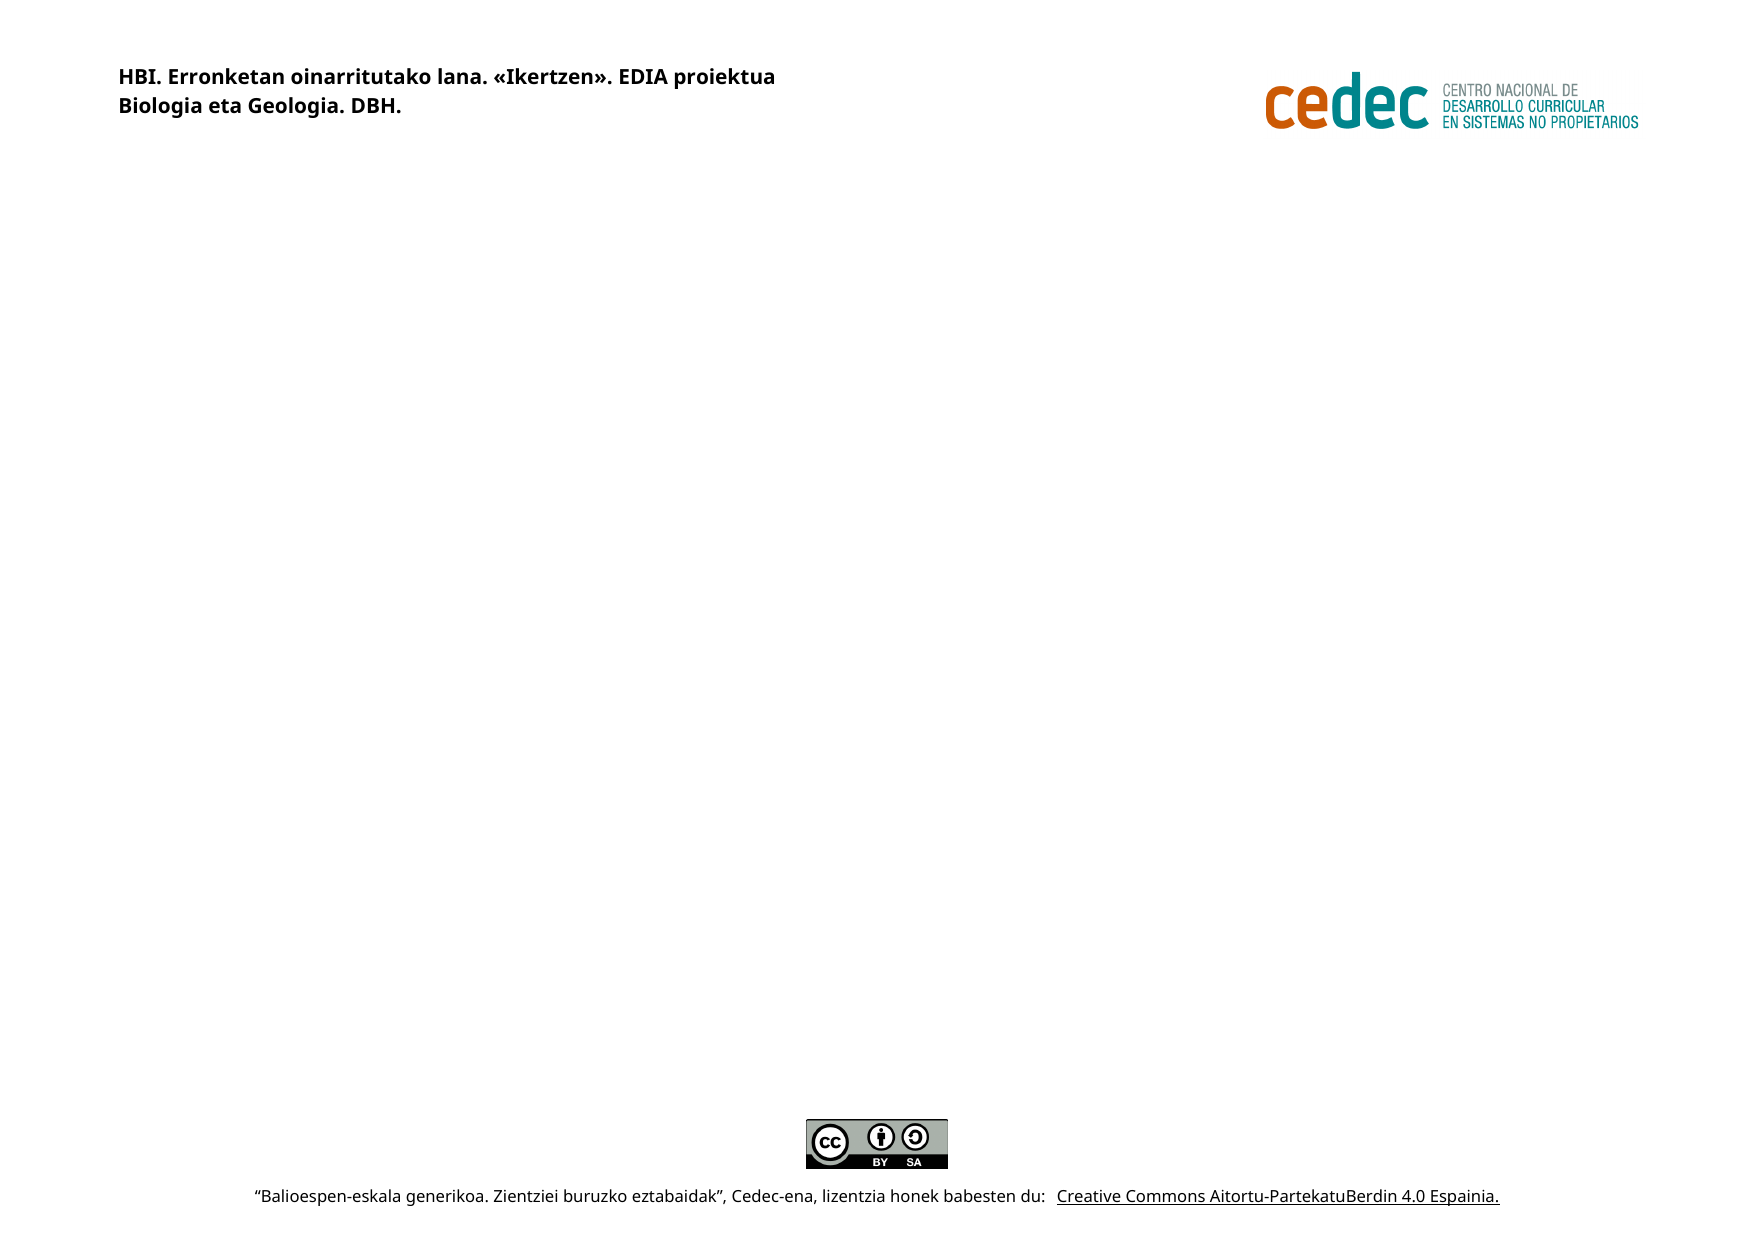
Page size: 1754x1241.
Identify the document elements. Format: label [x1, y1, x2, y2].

picture [1263, 70, 1647, 139]
picture [806, 1119, 948, 1169]
